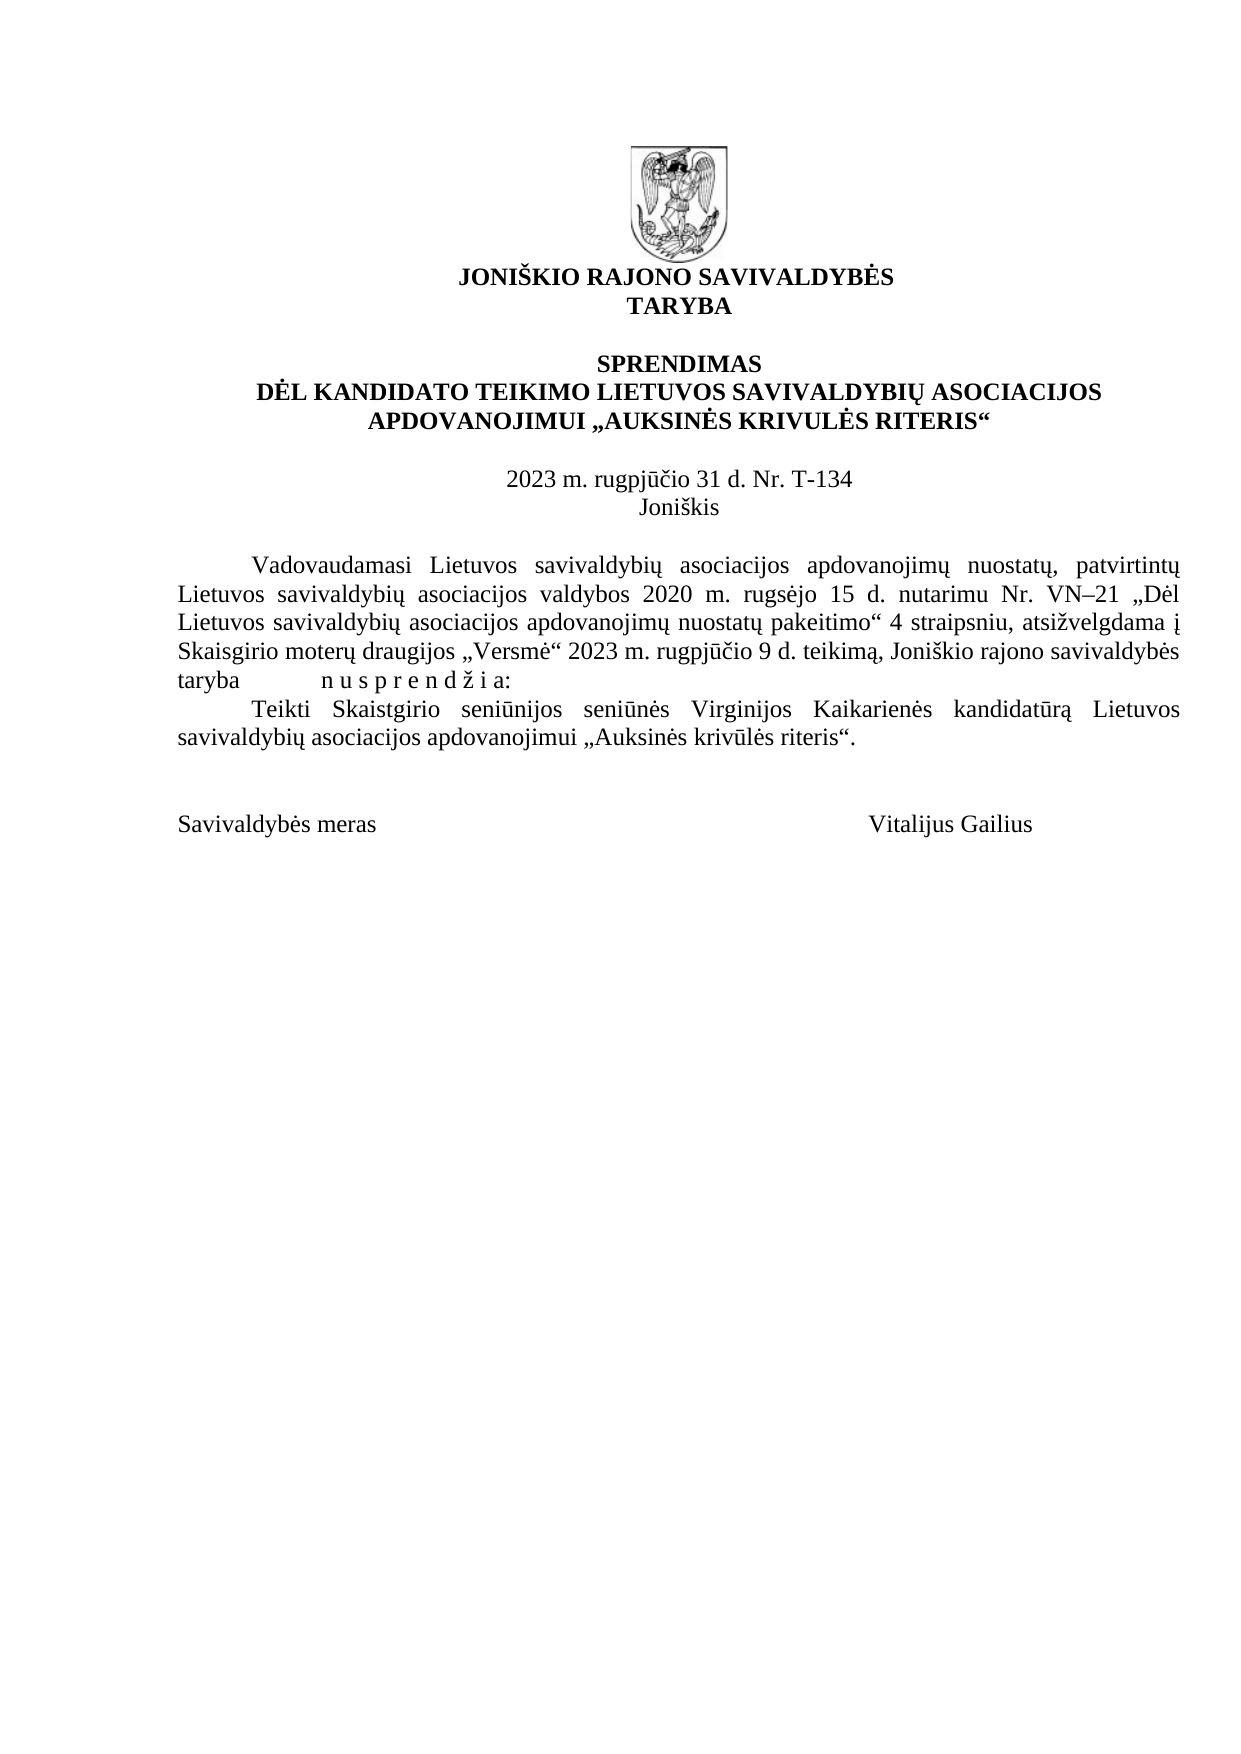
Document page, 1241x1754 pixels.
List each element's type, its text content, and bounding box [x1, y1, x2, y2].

text TARYBA [177, 291, 1181, 320]
text Savivaldybės meras Vitalijus Gailius [177, 809, 1181, 837]
text Joniškis [177, 492, 1181, 521]
text Vadovaudamasi Lietuvos savivaldybių asociacijos apdovanojimų nuostatų, patvirtintų Lietuvos savivaldybių asociacijos valdybos 2020 m. rugsėjo 15 d. nutarimu Nr. VN–21 „Dėl Lietuvos savivaldybių asociacijos apdovanojimų nuostatų pakeitimo“ 4 straipsniu, atsižvelgdama į Skaisgirio moterų draugijos „Versmė“ 2023 m. rugpjūčio 9 d. teikimą, Joniškio rajono savivaldybės taryba n u s p r e n d ž i a: [177, 550, 1181, 694]
text JONIŠKIO RAJONO SAVIVALDYBĖS [177, 262, 1181, 291]
text Teikti Skaistgirio seniūnijos seniūnės Virginijos Kaikarienės kandidatūrą Lietuvos savivaldybių asociacijos apdovanojimui „Auksinės krivūlės riteris“. [177, 694, 1181, 751]
text SPRENDIMAS [177, 349, 1181, 377]
text DĖL KANDIDATO TEIKIMO LIETUVOS SAVIVALDYBIŲ ASOCIACIJOS APDOVANOJIMUI „AUKSINĖS KRIVULĖS RITERIS“ [177, 377, 1181, 435]
text 2023 m. rugpjūčio 31 d. Nr. T-134 [177, 464, 1181, 492]
